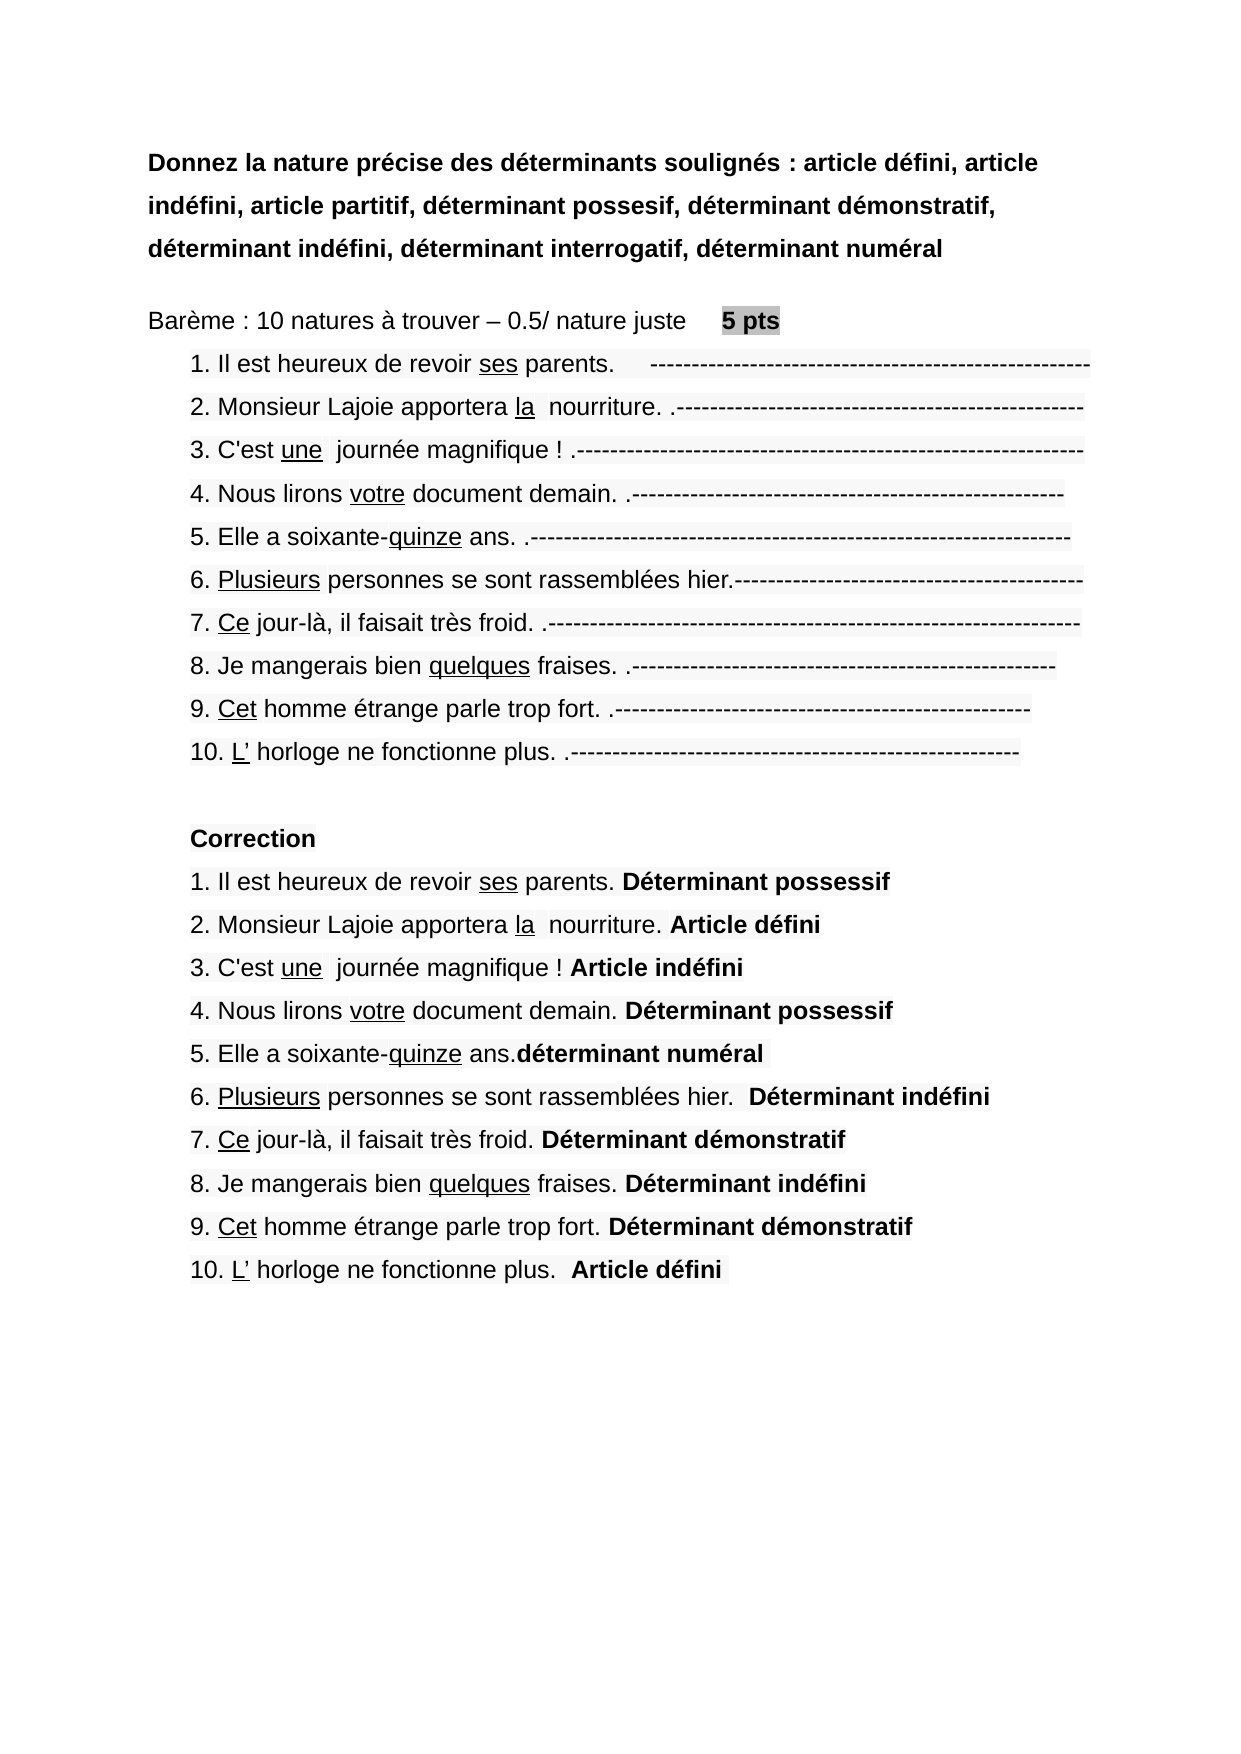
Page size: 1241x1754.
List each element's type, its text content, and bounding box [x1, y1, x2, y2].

text Donnez la nature précise des déterminants soulignés : article défini, article indéfini, article partitif, déterminant possesif, déterminant démonstratif, déterminant indéfini, déterminant interrogatif, déterminant numéral [148, 148, 1093, 263]
list Correction [190, 824, 1093, 852]
list 1. Il est heureux de revoir ses parents. ----------------------------------------------------- 2. Monsieur Lajoie apportera la nourriture. .------------------------------------------------- 3. C'est une journée magnifique ! .------------------------------------------------------------- 4. Nous lirons votre document demain. .---------------------------------------------------- 5. Elle a soixante-quinze ans. .----------------------------------------------------------------- 6. Plusieurs personnes se sont rassemblées hier.------------------------------------------ 7. Ce jour-là, il faisait très froid. .---------------------------------------------------------------- 8. Je mangerais bien quelques fraises. .--------------------------------------------------- 9. Cet homme étrange parle trop fort. .-------------------------------------------------- 10. L’ horloge ne fonctionne plus. .------------------------------------------------------ [190, 349, 1093, 766]
list 1. Il est heureux de revoir ses parents. Déterminant possessif 2. Monsieur Lajoie apportera la nourriture. Article défini 3. C'est une journée magnifique ! Article indéfini 4. Nous lirons votre document demain. Déterminant possessif 5. Elle a soixante-quinze ans.déterminant numéral 6. Plusieurs personnes se sont rassemblées hier. Déterminant indéfini 7. Ce jour-là, il faisait très froid. Déterminant démonstratif 8. Je mangerais bien quelques fraises. Déterminant indéfini 9. Cet homme étrange parle trop fort. Déterminant démonstratif 10. L’ horloge ne fonctionne plus. Article défini [190, 867, 1093, 1284]
text Barème : 10 natures à trouver – 0.5/ nature juste 5 pts [148, 306, 1093, 335]
